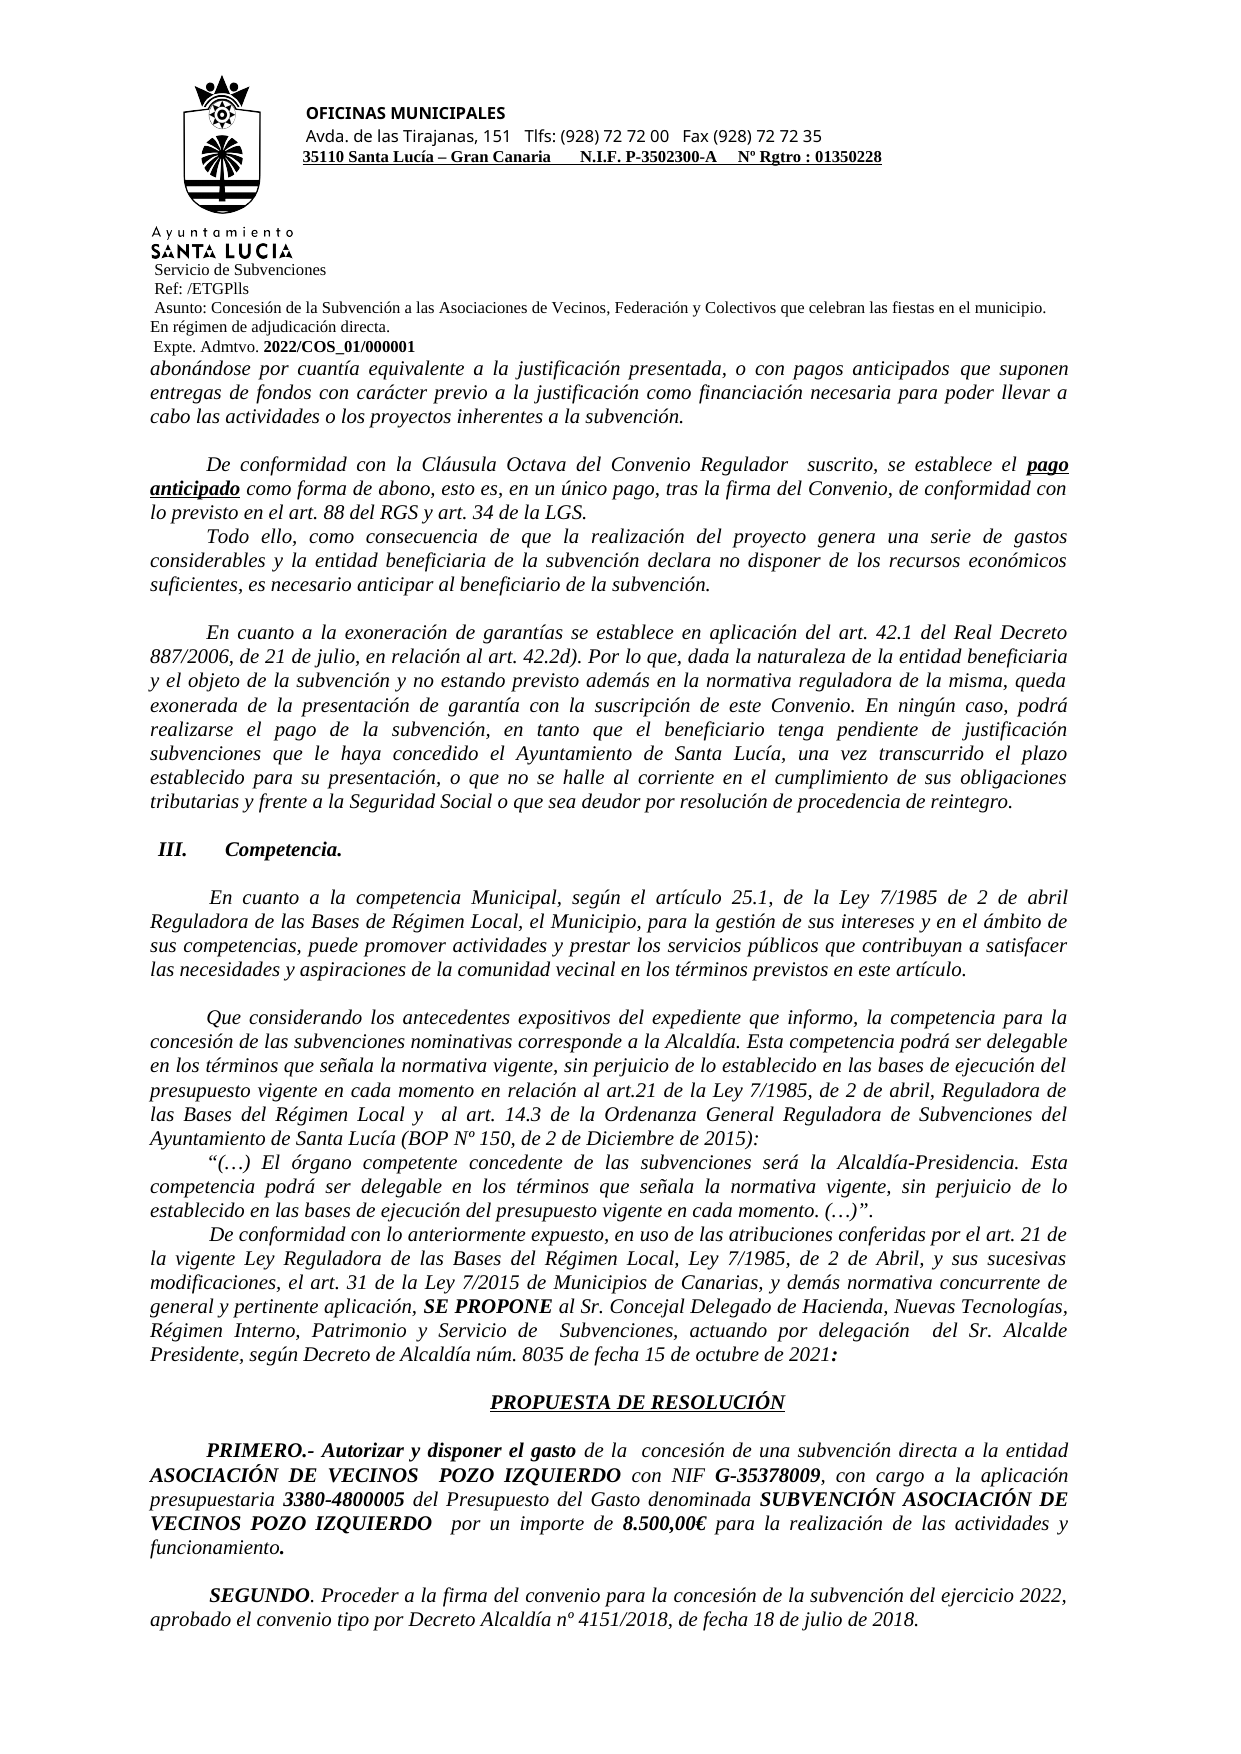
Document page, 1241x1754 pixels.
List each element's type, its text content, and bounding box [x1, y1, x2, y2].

text De conformidad con lo anteriormente expuesto, en uso de las atribuciones conferidas por el art. 21 de la vigente Ley Reguladora de las Bases del Régimen Local, Ley 7/1985, de 2 de Abril, y sus sucesivas modificaciones, el art. 31 de la Ley 7/2015 de Municipios de Canarias, y demás normativa concurrente de general y pertinente aplicación, SE PROPONE al Sr. Concejal Delegado de Hacienda, Nuevas Tecnologías, Régimen Interno, Patrimonio y Servicio de Subvenciones, actuando por delegación del Sr. Alcalde Presidente, según Decreto de Alcaldía núm. 8035 de fecha 15 de octubre de 2021: [150, 1222, 1069, 1366]
text En cuanto a la exoneración de garantías se establece en aplicación del art. 42.1 del Real Decreto 887/2006, de 21 de julio, en relación al art. 42.2d). Por lo que, dada la naturaleza de la entidad beneficiaria y el objeto de la subvención y no estando previsto además en la normativa reguladora de la misma, queda exonerada de la presentación de garantía con la suscripción de este Convenio. En ningún caso, podrá realizarse el pago de la subvención, en tanto que el beneficiario tenga pendiente de justificación subvenciones que le haya concedido el Ayuntamiento de Santa Lucía, una vez transcurrido el plazo establecido para su presentación, o que no se halle al corriente en el cumplimiento de sus obligaciones tributarias y frente a la Seguridad Social o que sea deudor por resolución de procedencia de reintegro. [150, 620, 1069, 813]
text “(…) El órgano competente concedente de las subvenciones será la Alcaldía-Presidencia. Esta competencia podrá ser delegable en los términos que señala la normativa vigente, sin perjuicio de lo establecido en las bases de ejecución del presupuesto vigente en cada momento. (…)”. [150, 1150, 1069, 1222]
text De conformidad con la Cláusula Octava del Convenio Regulador suscrito, se establece el pago anticipado como forma de abono, esto es, en un único pago, tras la firma del Convenio, de conformidad con lo previsto en el art. 88 del RGS y art. 34 de la LGS. [150, 452, 1069, 524]
text Que considerando los antecedentes expositivos del expediente que informo, la competencia para la concesión de las subvenciones nominativas corresponde a la Alcaldía. Esta competencia podrá ser delegable en los términos que señala la normativa vigente, sin perjuicio de lo establecido en las bases de ejecución del presupuesto vigente en cada momento en relación al art.21 de la Ley 7/1985, de 2 de abril, Reguladora de las Bases del Régimen Local y al art. 14.3 de la Ordenanza General Reguladora de Subvenciones del Ayuntamiento de Santa Lucía (BOP Nº 150, de 2 de Diciembre de 2015): [150, 1005, 1069, 1150]
text Todo ello, como consecuencia de que la realización del proyecto genera una serie de gastos considerables y la entidad beneficiaria de la subvención declara no disponer de los recursos económicos suficientes, es necesario anticipar al beneficiario de la subvención. [150, 524, 1069, 596]
text PROPUESTA DE RESOLUCIÓN [150, 1390, 1069, 1414]
text En cuanto a la competencia Municipal, según el artículo 25.1, de la Ley 7/1985 de 2 de abril Reguladora de las Bases de Régimen Local, el Municipio, para la gestión de sus intereses y en el ámbito de sus competencias, puede promover actividades y prestar los servicios públicos que contribuyan a satisfacer las necesidades y aspiraciones de la comunidad vecinal en los términos previstos en este artículo. [150, 885, 1069, 981]
text abonándose por cuantía equivalente a la justificación presentada, o con pagos anticipados que suponen entregas de fondos con carácter previo a la justificación como financiación necesaria para poder llevar a cabo las actividades o los proyectos inherentes a la subvención. [150, 356, 1069, 428]
list Competencia. [187, 837, 1069, 861]
text SEGUNDO. Proceder a la firma del convenio para la concesión de la subvención del ejercicio 2022, aprobado el convenio tipo por Decreto Alcaldía nº 4151/2018, de fecha 18 de julio de 2018. [150, 1583, 1069, 1631]
text PRIMERO.- Autorizar y disponer el gasto de la concesión de una subvención directa a la entidad ASOCIACIÓN DE VECINOS POZO IZQUIERDO con NIF G-35378009, con cargo a la aplicación presupuestaria 3380-4800005 del Presupuesto del Gasto denominada SUBVENCIÓN ASOCIACIÓN DE VECINOS POZO IZQUIERDO por un importe de 8.500,00€ para la realización de las actividades y funcionamiento. [150, 1438, 1069, 1559]
